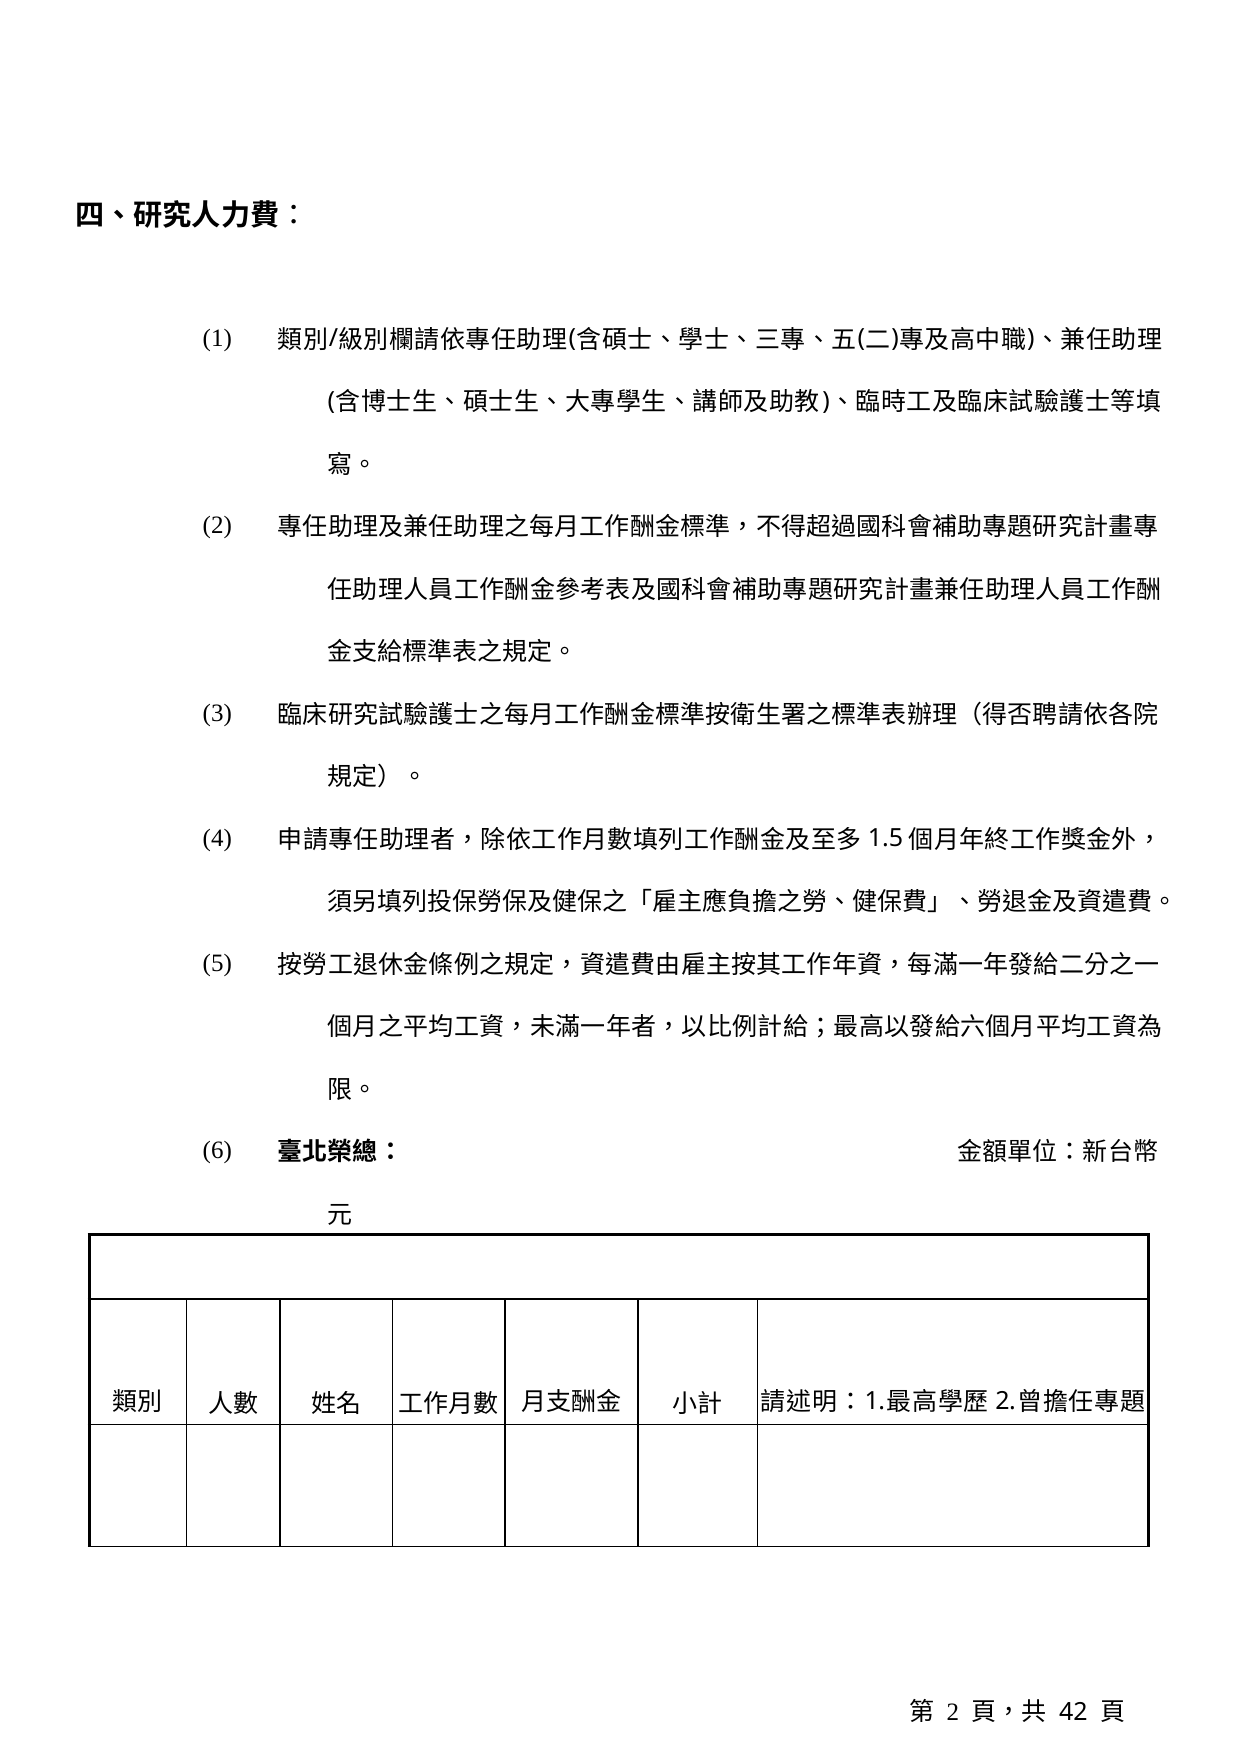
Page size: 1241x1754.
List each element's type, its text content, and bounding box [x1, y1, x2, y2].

text 四、研究人力費： [75, 171, 1162, 233]
list 按勞工退休金條例之規定，資遣費由雇主按其工作年資，每滿一年發給二分之一個月之平均工資，未滿一年者，以比例計給；最高以發給六個月平均工資為限。 [202, 921, 1162, 1108]
table_cell 類別 /級別 [91, 1300, 186, 1424]
table_cell 姓名 [281, 1300, 392, 1424]
table_cell 小計 [639, 1300, 757, 1424]
table_cell [639, 1425, 757, 1546]
table_cell [187, 1425, 279, 1546]
table_cell 月支酬金（含勞健保費） [506, 1300, 637, 1424]
list 專任助理及兼任助理之每月工作酬金標準，不得超過國科會補助專題研究計畫專任助理人員工作酬金參考表及國科會補助專題研究計畫兼任助理人員工作酬金支給標準表之規定。 [202, 483, 1162, 671]
list 申請專任助理者，除依工作月數填列工作酬金及至多1.5個月年終工作獎金外，須另填列投保勞保及健保之「雇主應負擔之勞、健保費」、勞退金及資遣費。 [202, 796, 1162, 921]
table_cell 工作月數 [393, 1300, 504, 1424]
table_cell [91, 1425, 186, 1546]
table_cell [758, 1425, 1147, 1546]
list 類別/級別欄請依專任助理(含碩士、學士、三專、五(二)專及高中職)、兼任助理(含博士生、碩士生、大專學生、講師及助教)、臨時工及臨床試驗護士等填寫。 [202, 296, 1162, 483]
list 臺北榮總： 金額單位：新台幣元 [202, 1108, 1162, 1233]
list 臨床研究試驗護士之每月工作酬金標準按衛生署之標準表辦理（得否聘請依各院規定）。 [202, 671, 1162, 796]
table_cell 人數 [187, 1300, 279, 1424]
table_cell [281, 1425, 392, 1546]
table_header (一)專任助理、講師、臨床試驗護士及助教級兼任助理、臨時工資 [91, 1236, 1147, 1298]
table_cell 請述明：1.最高學歷2.曾擔任專題研究計畫專任助理之經歷3.在本計畫內擔任之具體工作性質、項目及範圍 [758, 1300, 1147, 1424]
table_cell [393, 1425, 504, 1546]
table_cell [506, 1425, 637, 1546]
